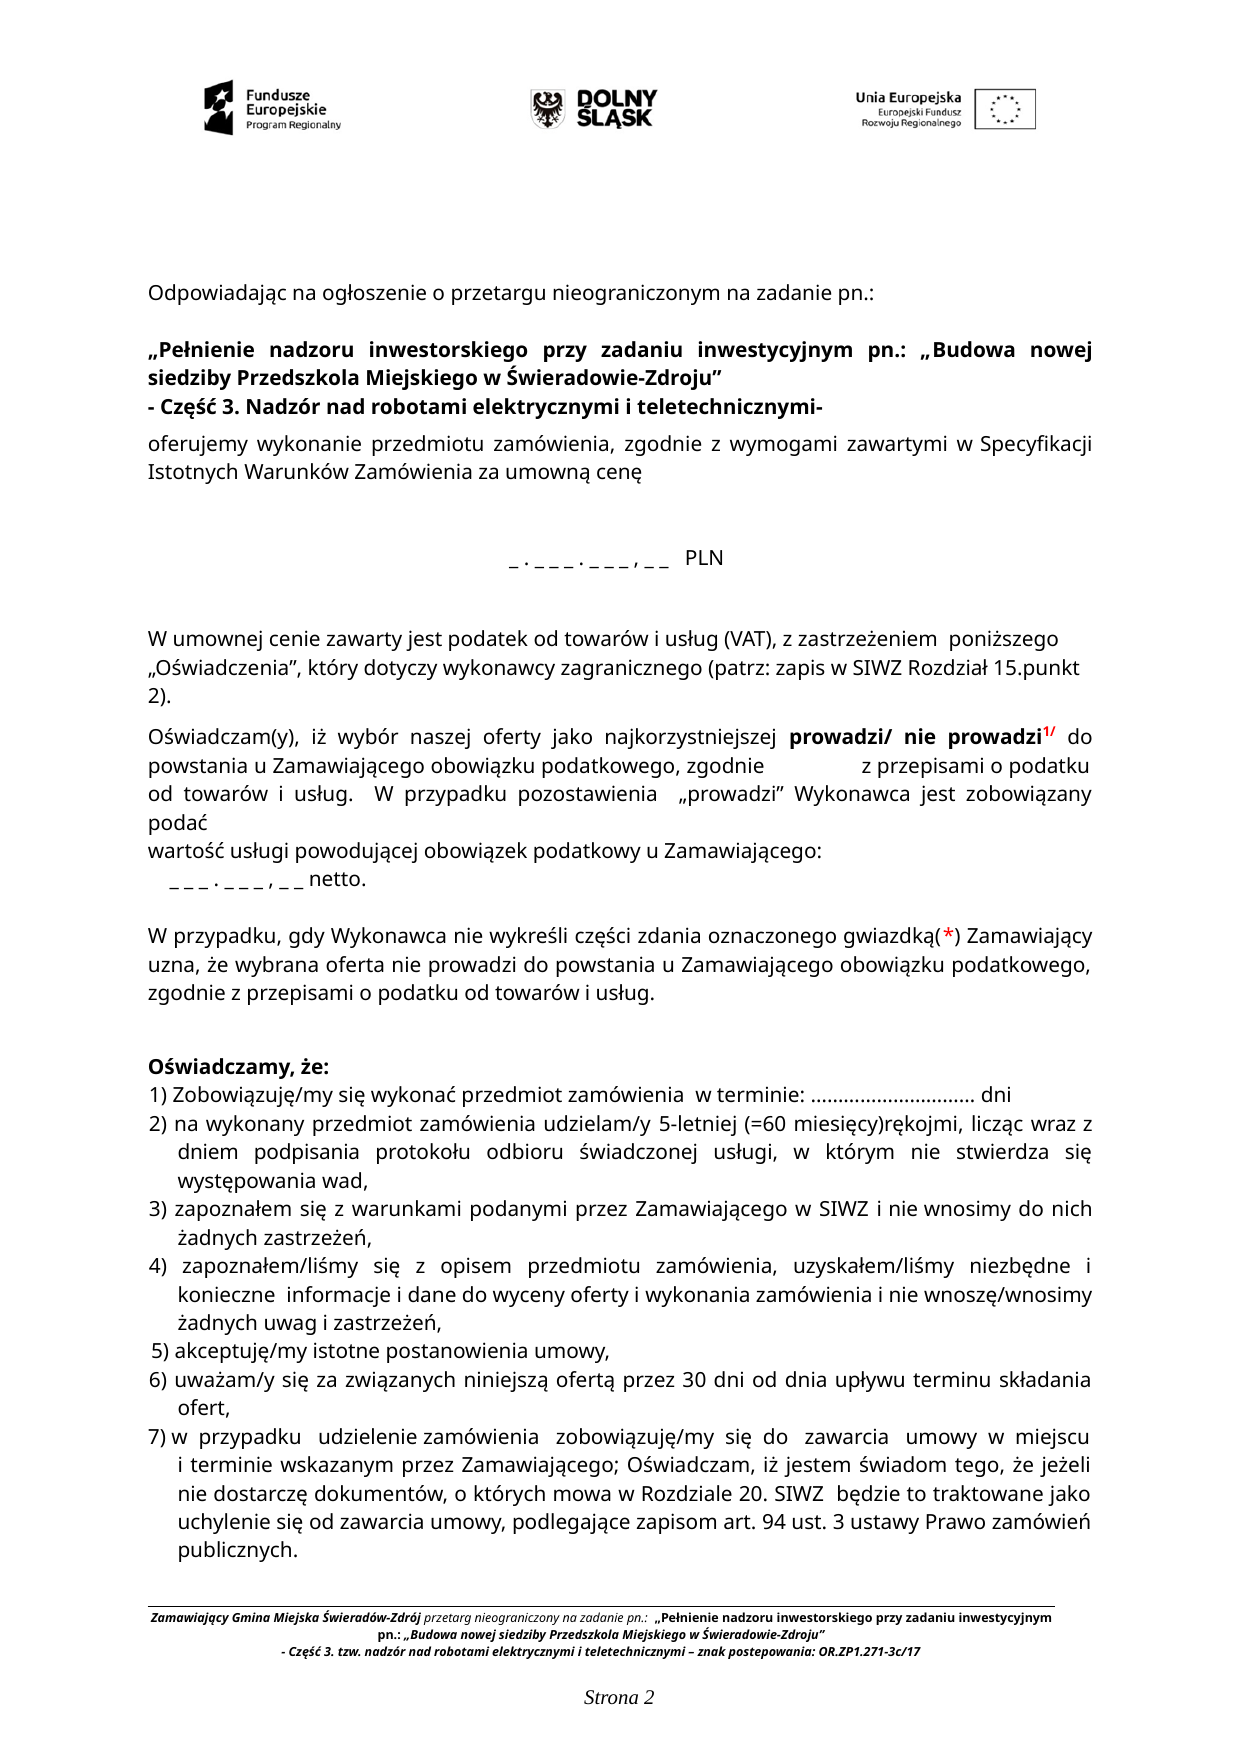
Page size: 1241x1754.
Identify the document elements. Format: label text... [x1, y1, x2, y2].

text „Pełnienie nadzoru inwestorskiego przy zadaniu inwestycyjnym pn.: „Budowa nowej siedziby Przedszkola Miejskiego w Świeradowie-Zdroju” [148, 335, 1092, 392]
list oferujemy wykonanie przedmiotu zamówienia, zgodnie z wymogami zawartymi w Specyfikacji Istotnych Warunków Zamówienia za umowną cenę [148, 429, 1092, 486]
list W przypadku, gdy Wykonawca nie wykreśli części zdania oznaczonego gwiazdką(*) Zamawiający uzna, że wybrana oferta nie prowadzi do powstania u Zamawiającego obowiązku podatkowego, zgodnie z przepisami o podatku od towarów i usług. [148, 921, 1092, 1007]
text 5) akceptuję/my istotne postanowienia umowy, [151, 1337, 1092, 1365]
text 3) zapoznałem się z warunkami podanymi przez Zamawiającego w SIWZ i nie wnosimy do nich żadnych zastrzeżeń, [149, 1194, 1092, 1251]
list wartość usługi powodującej obowiązek podatkowy u Zamawiającego: [148, 836, 1092, 864]
text - Część 3. Nadzór nad robotami elektrycznymi i teletechnicznymi- [148, 392, 1092, 420]
text 4) zapoznałem/liśmy się z opisem przedmiotu zamówienia, uzyskałem/liśmy niezbędne i konieczne informacje i dane do wyceny oferty i wykonania zamówienia i nie wnoszę/wnosimy żadnych uwag i zastrzeżeń, [149, 1251, 1092, 1337]
list Odpowiadając na ogłoszenie o przetargu nieograniczonym na zadanie pn.: [148, 278, 1092, 307]
text W umownej cenie zawarty jest podatek od towarów i usług (VAT), z zastrzeżeniem poniższego „Oświadczenia”, który dotyczy wykonawcy zagranicznego (patrz: zapis w SIWZ Rozdział 15.punkt 2). [148, 624, 1085, 710]
list _ _ _ . _ _ _ , _ _ netto. [148, 864, 1092, 893]
text _ . _ _ _ . _ _ _ , _ _ PLN [148, 543, 1085, 571]
list Oświadczam(y), iż wybór naszej oferty jako najkorzystniejszej prowadzi/ nie prowadzi1/ do powstania u Zamawiającego obowiązku podatkowego, zgodnie z przepisami o podatku od towarów i usług. W przypadku pozostawienia „prowadzi” Wykonawca jest zobowiązany podać [148, 722, 1092, 836]
list Oświadczamy, że: [148, 1052, 1092, 1081]
text 2) na wykonany przedmiot zamówienia udzielam/y 5-letniej (=60 miesięcy)rękojmi, licząc wraz z dniem podpisania protokołu odbioru świadczonej usługi, w którym nie stwierdza się występowania wad, [149, 1109, 1092, 1194]
text 6) uważam/y się za związanych niniejszą ofertą przez 30 dni od dnia upływu terminu składania ofert, [149, 1365, 1092, 1422]
text 7) w przypadku udzielenie zamówienia zobowiązuję/my się do zawarcia umowy w miejscu i terminie wskazanym przez Zamawiającego; Oświadczam, iż jestem świadom tego, że jeżeli nie dostarczę dokumentów, o których mowa w Rozdziale 20. SIWZ będzie to traktowane jako uchylenie się od zawarcia umowy, podlegające zapisom art. 94 ust. 3 ustawy Prawo zamówień publicznych. [148, 1422, 1092, 1564]
text 1) Zobowiązuję/my się wykonać przedmiot zamówienia w terminie: ………………………… dni [149, 1081, 1092, 1109]
